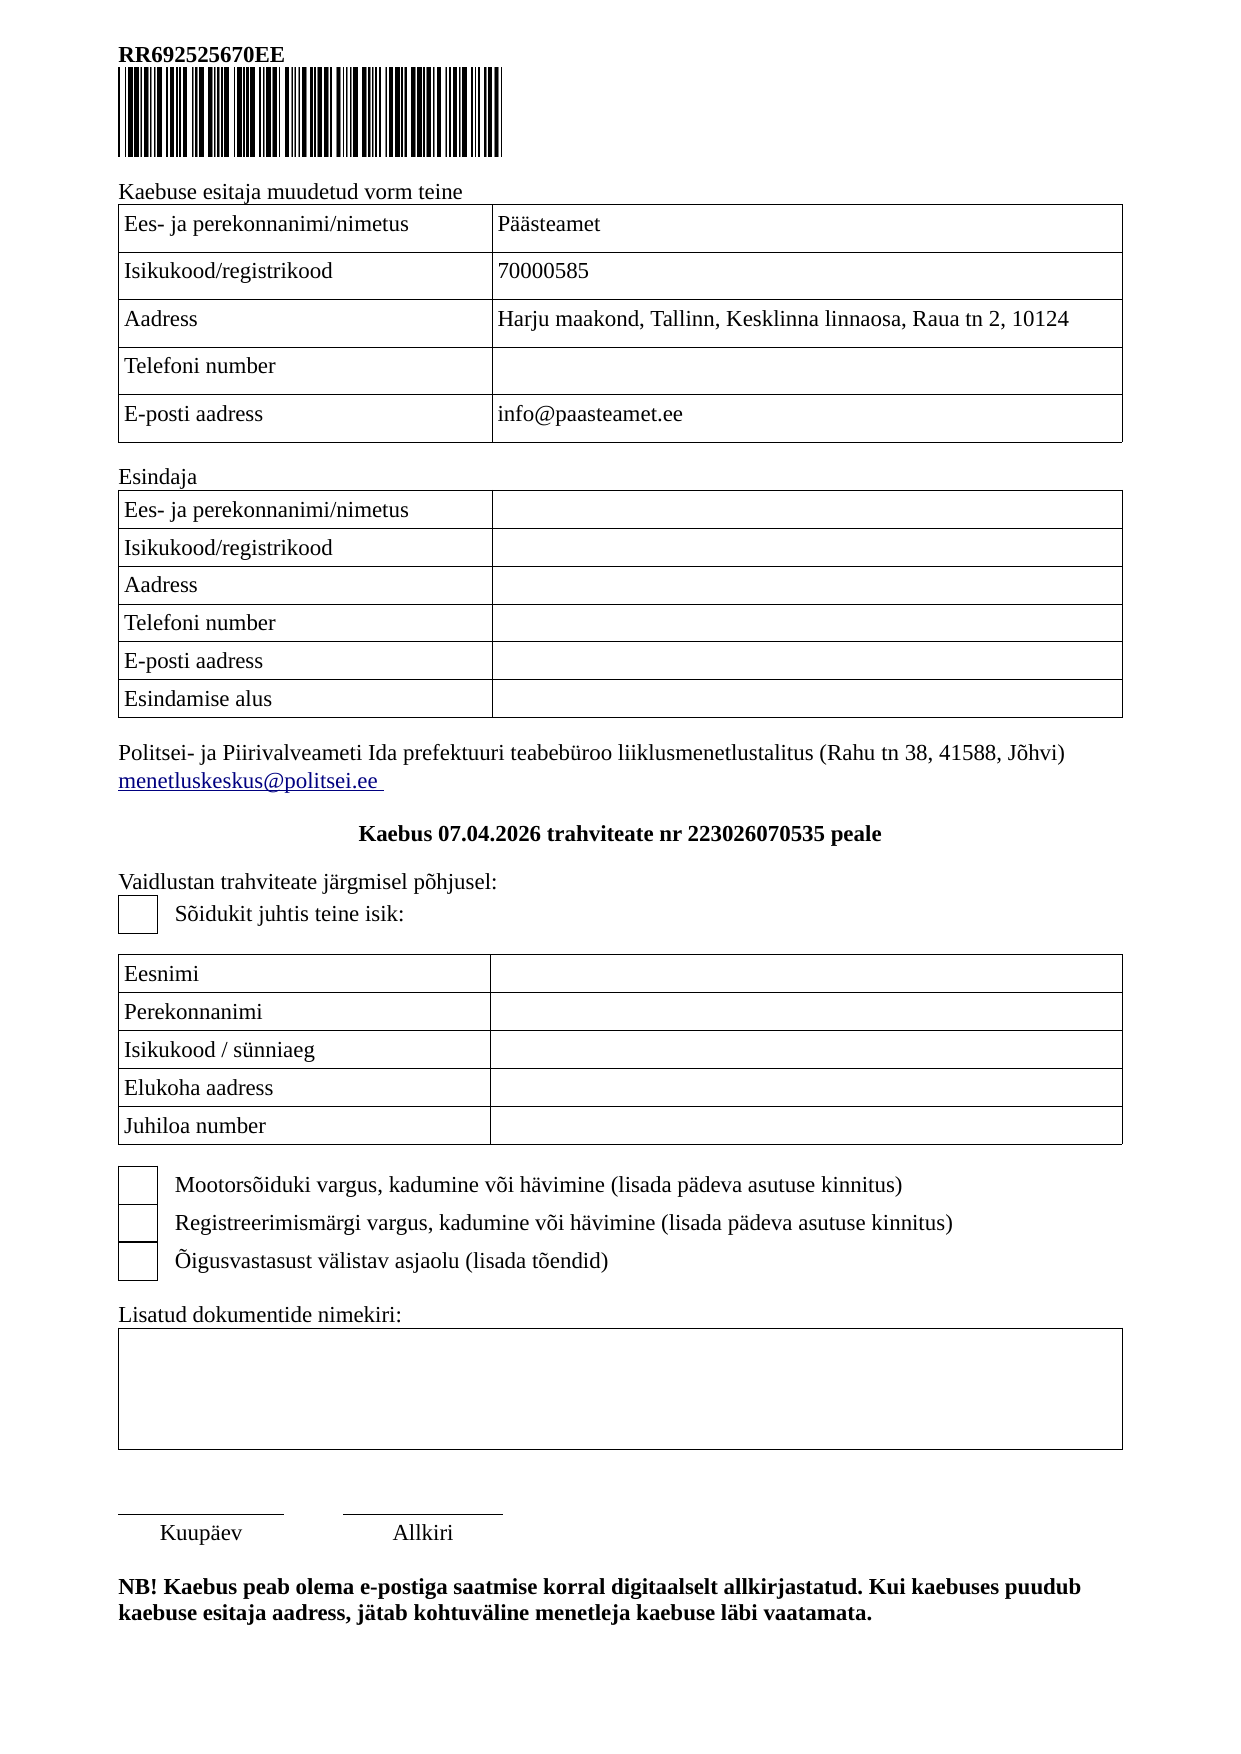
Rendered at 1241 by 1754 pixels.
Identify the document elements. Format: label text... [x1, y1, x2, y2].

table_cell Isikukood/registrikood [119, 529, 492, 566]
table_cell 70000585 [493, 253, 1122, 299]
table_header [118, 1476, 284, 1514]
table_header [119, 896, 157, 933]
text Politsei- ja Piirivalveameti Ida prefektuuri teabebüroo liiklusmenetlustalitus (Rahu tn 38, 41588, Jõhvi) menetluskeskus@politsei.ee [118, 739, 1122, 794]
text Lisatud dokumentide nimekiri: [118, 1301, 1122, 1327]
table_cell Telefoni number [119, 605, 492, 641]
table_cell [493, 680, 1122, 717]
table_cell Esindamise alus [119, 680, 492, 717]
table_cell Juhiloa number [119, 1107, 490, 1144]
table_cell Aadress [119, 567, 492, 603]
table_header [119, 1329, 1122, 1449]
text NB! Kaebus peab olema e-postiga saatmise korral digitaalselt allkirjastatud. Kui kaebuses puudub kaebuse esitaja aadress, jätab kohtuväline menetleja kaebuse läbi vaatamata. [118, 1573, 1122, 1626]
table_cell [493, 567, 1122, 603]
table_cell Allkiri [343, 1515, 502, 1552]
picture [118, 67, 502, 157]
table_header Mootorsõiduki vargus, kadumine või hävimine (lisada pädeva asutuse kinnitus) [158, 1166, 1122, 1203]
text Kaebuse esitaja muudetud vorm teine [118, 178, 1122, 204]
table_cell [491, 1031, 1122, 1068]
table_header [119, 1243, 157, 1279]
table_header [119, 1167, 157, 1203]
table_cell E-posti aadress [119, 395, 492, 442]
table_cell Isikukood/registrikood [119, 253, 492, 299]
table_cell Aadress [119, 300, 492, 347]
table_cell Telefoni number [119, 348, 492, 394]
table_cell Harju maakond, Tallinn, Kesklinna linnaosa, Raua tn 2, 10124 [493, 300, 1122, 347]
table_cell Perekonnanimi [119, 993, 490, 1030]
table_header Eesnimi [119, 955, 490, 992]
table_cell [491, 993, 1122, 1030]
text Kaebus 07.04.2026 trahviteate nr 223026070535 peale [118, 820, 1122, 847]
table_header [493, 491, 1122, 528]
table_cell [493, 348, 1122, 394]
text Vaidlustan trahviteate järgmisel põhjusel: [118, 868, 1122, 895]
table_cell [493, 529, 1122, 566]
table_cell info@paasteamet.ee [493, 395, 1122, 442]
table_cell Kuupäev [118, 1515, 284, 1552]
text Esindaja [118, 463, 1122, 490]
text RR692525670EE [118, 41, 1122, 68]
table_header Registreerimismärgi vargus, kadumine või hävimine (lisada pädeva asutuse kinnitus) [158, 1204, 1122, 1241]
table_header [119, 1205, 157, 1241]
table_cell [493, 605, 1122, 641]
table_cell E-posti aadress [119, 642, 492, 679]
table_header [491, 955, 1122, 992]
table_header [343, 1476, 502, 1514]
table_header Ees- ja perekonnanimi/nimetus [119, 205, 492, 252]
table_cell Elukoha aadress [119, 1069, 490, 1106]
table_header [284, 1476, 343, 1514]
table_header Ees- ja perekonnanimi/nimetus [119, 491, 492, 528]
table_header Sõidukit juhtis teine isik: [158, 895, 1122, 933]
table_cell [491, 1069, 1122, 1106]
table_cell [493, 642, 1122, 679]
table_cell Isikukood / sünniaeg [119, 1031, 490, 1068]
table_cell [491, 1107, 1122, 1144]
table_header Päästeamet [493, 205, 1122, 252]
table_header Õigusvastasust välistav asjaolu (lisada tõendid) [158, 1242, 1122, 1279]
table_cell [284, 1514, 343, 1552]
